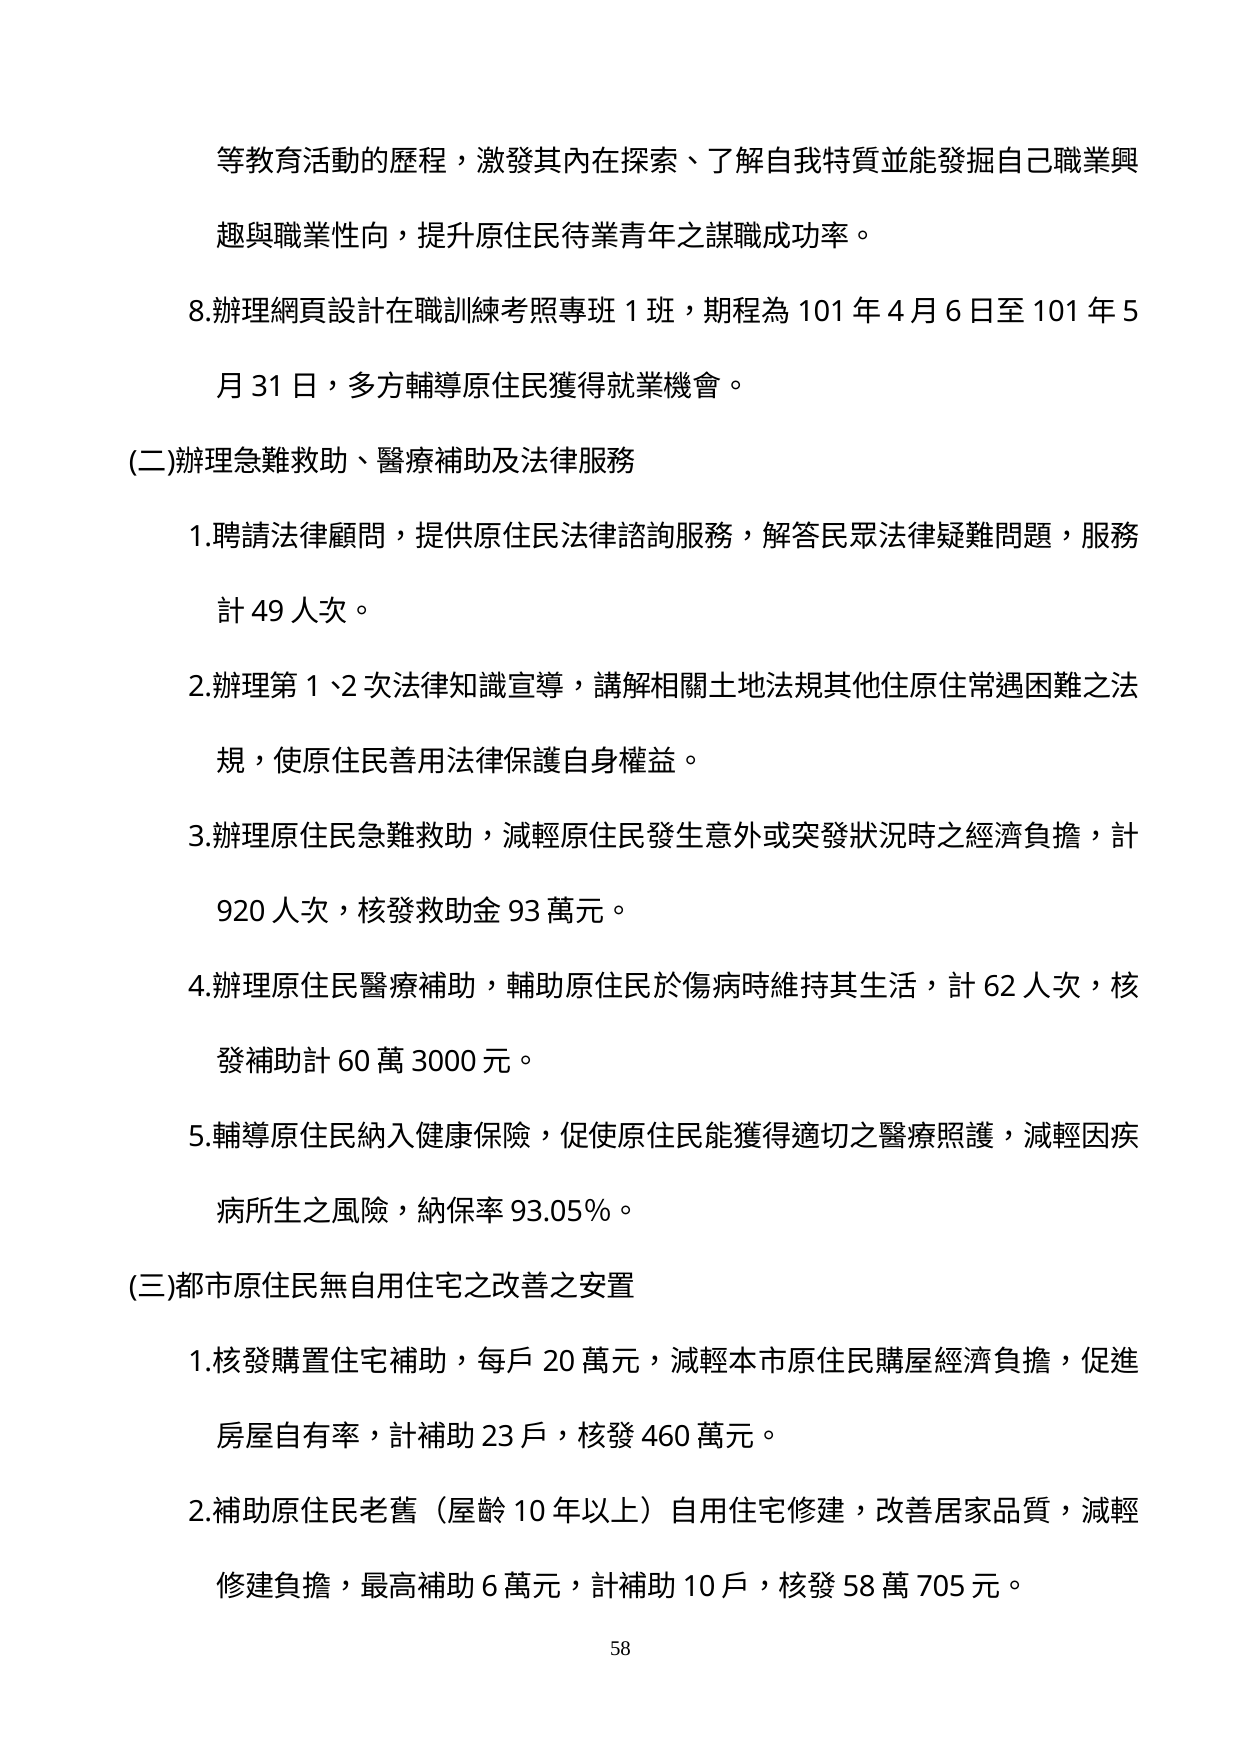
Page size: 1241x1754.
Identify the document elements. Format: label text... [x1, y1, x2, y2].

text 4.辦理原住民醫療補助，輔助原住民於傷病時維持其生活，計62人次，核發補助計60萬3000元。 [188, 946, 1140, 1096]
text 2.辦理第1、2次法律知識宣導，講解相關土地法規其他住原住常遇困難之法規，使原住民善用法律保護自身權益。 [188, 646, 1140, 796]
text 5.輔導原住民納入健康保險，促使原住民能獲得適切之醫療照護，減輕因疾病所生之風險，納保率93.05％。 [188, 1096, 1140, 1246]
text (三)都市原住民無自用住宅之改善之安置 [100, 1246, 1140, 1321]
text 1.核發購置住宅補助，每戶20萬元，減輕本市原住民購屋經濟負擔，促進房屋自有率，計補助23戶，核發460萬元。 [188, 1321, 1140, 1471]
text (二)辦理急難救助、醫療補助及法律服務 [100, 421, 1140, 496]
text 等教育活動的歷程，激發其內在探索、了解自我特質並能發掘自己職業興趣與職業性向，提升原住民待業青年之謀職成功率。 [188, 121, 1140, 271]
text 8.辦理網頁設計在職訓練考照專班1班，期程為101年4月6日至101年5月31日，多方輔導原住民獲得就業機會。 [188, 271, 1140, 421]
text 3.辦理原住民急難救助，減輕原住民發生意外或突發狀況時之經濟負擔，計920人次，核發救助金93萬元。 [188, 796, 1140, 946]
text 2.補助原住民老舊（屋齡10年以上）自用住宅修建，改善居家品質，減輕修建負擔，最高補助6萬元，計補助10戶，核發58萬705元。 [188, 1471, 1140, 1621]
text 1.聘請法律顧問，提供原住民法律諮詢服務，解答民眾法律疑難問題，服務計49人次。 [188, 496, 1140, 646]
